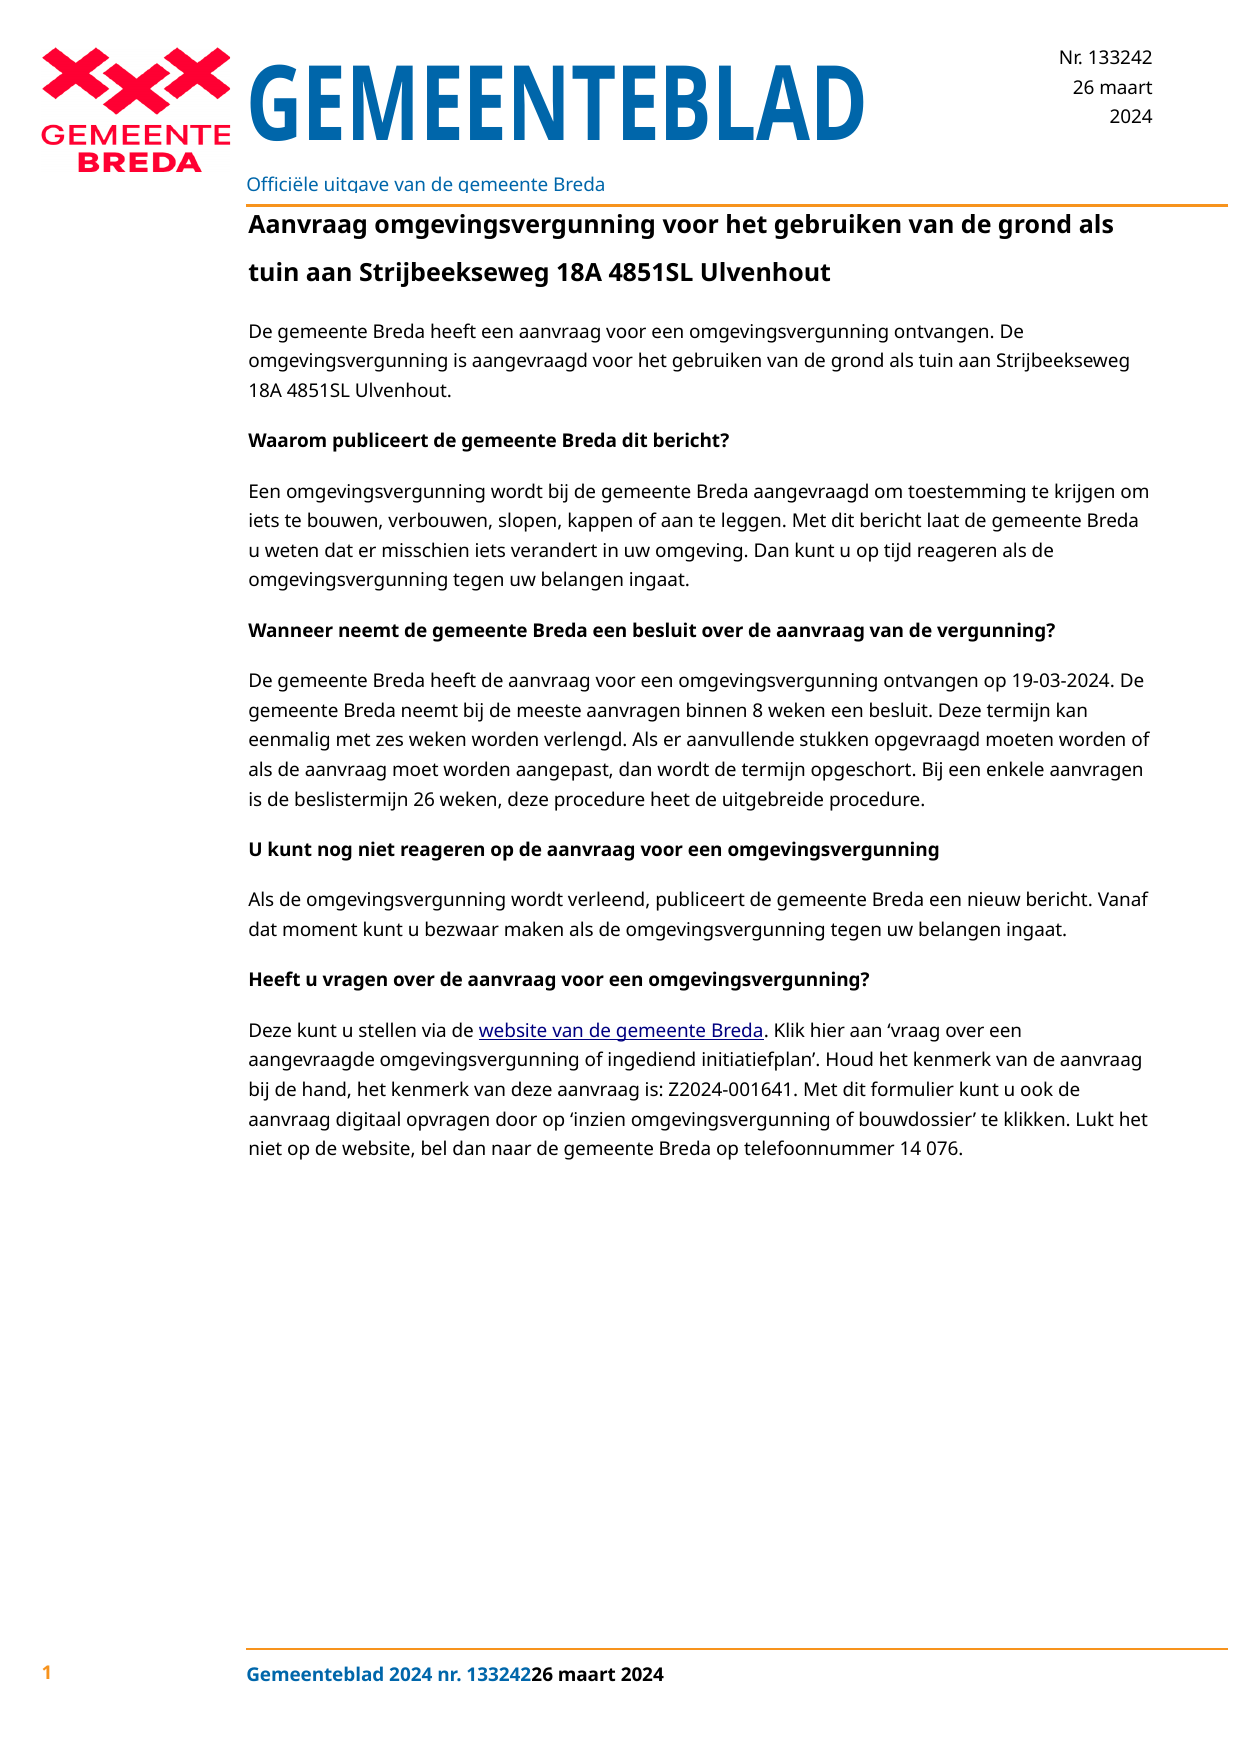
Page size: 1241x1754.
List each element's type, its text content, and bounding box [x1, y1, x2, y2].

text Heeft u vragen over de aanvraag voor een omgevingsvergunning? [248, 967, 1152, 992]
text Deze kunt u stellen via de website van de gemeente Breda. Klik hier aan ‘vraag over een aangevraagde omgevingsvergunning of ingediend initiatiefplan’. Houd het kenmerk van de aanvraag bij de hand, het kenmerk van deze aanvraag is: Z2024-001641. Met dit formulier kunt u ook de aanvraag digitaal opvragen door op ‘inzien omgevingsvergunning of bouwdossier’ te klikken. Lukt het niet op de website, bel dan naar de gemeente Breda op telefoonnummer 14 076. [248, 1017, 1152, 1161]
text Waarom publiceert de gemeente Breda dit bericht? [248, 427, 1152, 453]
text Wanneer neemt de gemeente Breda een besluit over de aanvraag van de vergunning? [248, 617, 1152, 643]
text De gemeente Breda heeft de aanvraag voor een omgevingsvergunning ontvangen op 19-03-2024. De gemeente Breda neemt bij de meeste aanvragen binnen 8 weken een besluit. Deze termijn kan eenmalig met zes weken worden verlengd. Als er aanvullende stukken opgevraagd moeten worden of als de aanvraag moet worden aangepast, dan wordt de termijn opgeschort. Bij een enkele aanvragen is de beslistermijn 26 weken, deze procedure heet de uitgebreide procedure. [248, 667, 1152, 812]
picture [41, 47, 231, 172]
text Als de omgevingsvergunning wordt verleend, publiceert de gemeente Breda een nieuw bericht. Vanaf dat moment kunt u bezwaar maken als de omgevingsvergunning tegen uw belangen ingaat. [248, 887, 1152, 942]
text De gemeente Breda heeft een aanvraag voor een omgevingsvergunning ontvangen. De omgevingsvergunning is aangevraagd voor het gebruiken van de grond als tuin aan Strijbeekseweg 18A 4851SL Ulvenhout. [248, 318, 1152, 403]
text U kunt nog niet reageren op de aanvraag voor een omgevingsvergunning [248, 836, 1152, 862]
text Een omgevingsvergunning wordt bij de gemeente Breda aangevraagd om toestemming te krijgen om iets te bouwen, verbouwen, slopen, kappen of aan te leggen. Met dit bericht laat de gemeente Breda u weten dat er misschien iets verandert in uw omgeving. Dan kunt u op tijd reageren als de omgevingsvergunning tegen uw belangen ingaat. [248, 478, 1152, 592]
text Aanvraag omgevingsvergunning voor het gebruiken van de grond als tuin aan Strijbeekseweg 18A 4851SL Ulvenhout [248, 207, 1152, 288]
